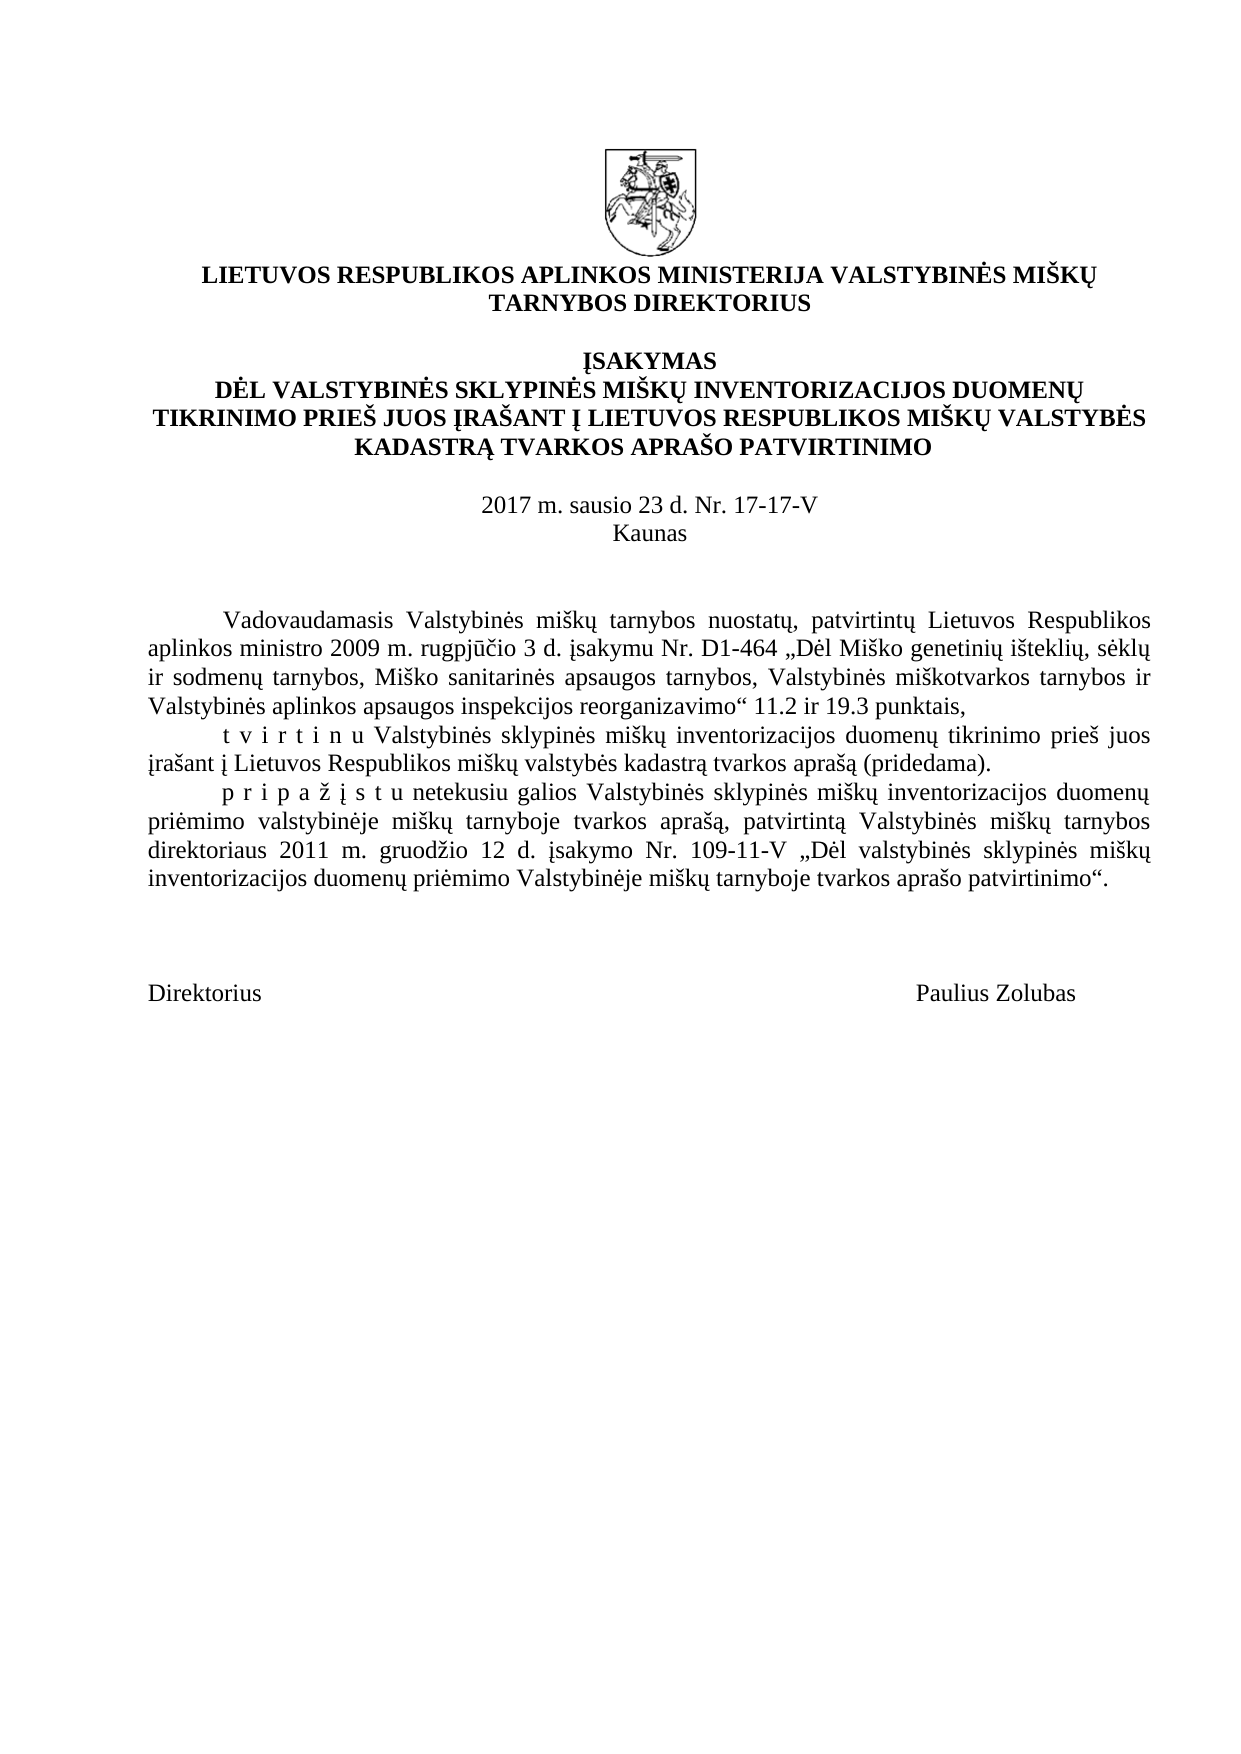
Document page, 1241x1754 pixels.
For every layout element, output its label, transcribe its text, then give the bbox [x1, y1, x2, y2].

text Direktorius Paulius Zolubas [148, 978, 1152, 1007]
text Vadovaudamasis Valstybinės miškų tarnybos nuostatų, patvirtintų Lietuvos Respublikos aplinkos ministro 2009 m. rugpjūčio 3 d. įsakymu Nr. D1-464 „Dėl Miško genetinių išteklių, sėklų ir sodmenų tarnybos, Miško sanitarinės apsaugos tarnybos, Valstybinės miškotvarkos tarnybos ir Valstybinės aplinkos apsaugos inspekcijos reorganizavimo“ 11.2 ir 19.3 punktais, [148, 605, 1152, 720]
text 2017 m. sausio 23 d. Nr. 17-17-V [148, 490, 1152, 518]
text Kaunas [148, 518, 1152, 547]
text DĖL VALSTYBINĖS SKLYPINĖS MIŠKŲ INVENTORIZACIJOS DUOMENŲ TIKRINIMO PRIEŠ JUOS ĮRAŠANT Į LIETUVOS RESPUBLIKOS MIŠKŲ VALSTYBĖS KADASTRĄ TVARKOS APRAŠO PATVIRTINIMO [148, 375, 1152, 461]
text p r i p a ž į s t u netekusiu galios Valstybinės sklypinės miškų inventorizacijos duomenų priėmimo valstybinėje miškų tarnyboje tvarkos aprašą, patvirtintą Valstybinės miškų tarnybos direktoriaus 2011 m. gruodžio 12 d. įsakymo Nr. 109-11-V „Dėl valstybinės sklypinės miškų inventorizacijos duomenų priėmimo Valstybinėje miškų tarnyboje tvarkos aprašo patvirtinimo“. [148, 777, 1152, 892]
text LIETUVOS RESPUBLIKOS APLINKOS MINISTERIJA VALSTYBINĖS MIŠKŲ TARNYBOS DIREKTORIUS [148, 260, 1152, 317]
text ĮSAKYMAS [148, 346, 1152, 375]
text t v i r t i n u Valstybinės sklypinės miškų inventorizacijos duomenų tikrinimo prieš juos įrašant į Lietuvos Respublikos miškų valstybės kadastrą tvarkos aprašą (pridedama). [148, 720, 1152, 777]
